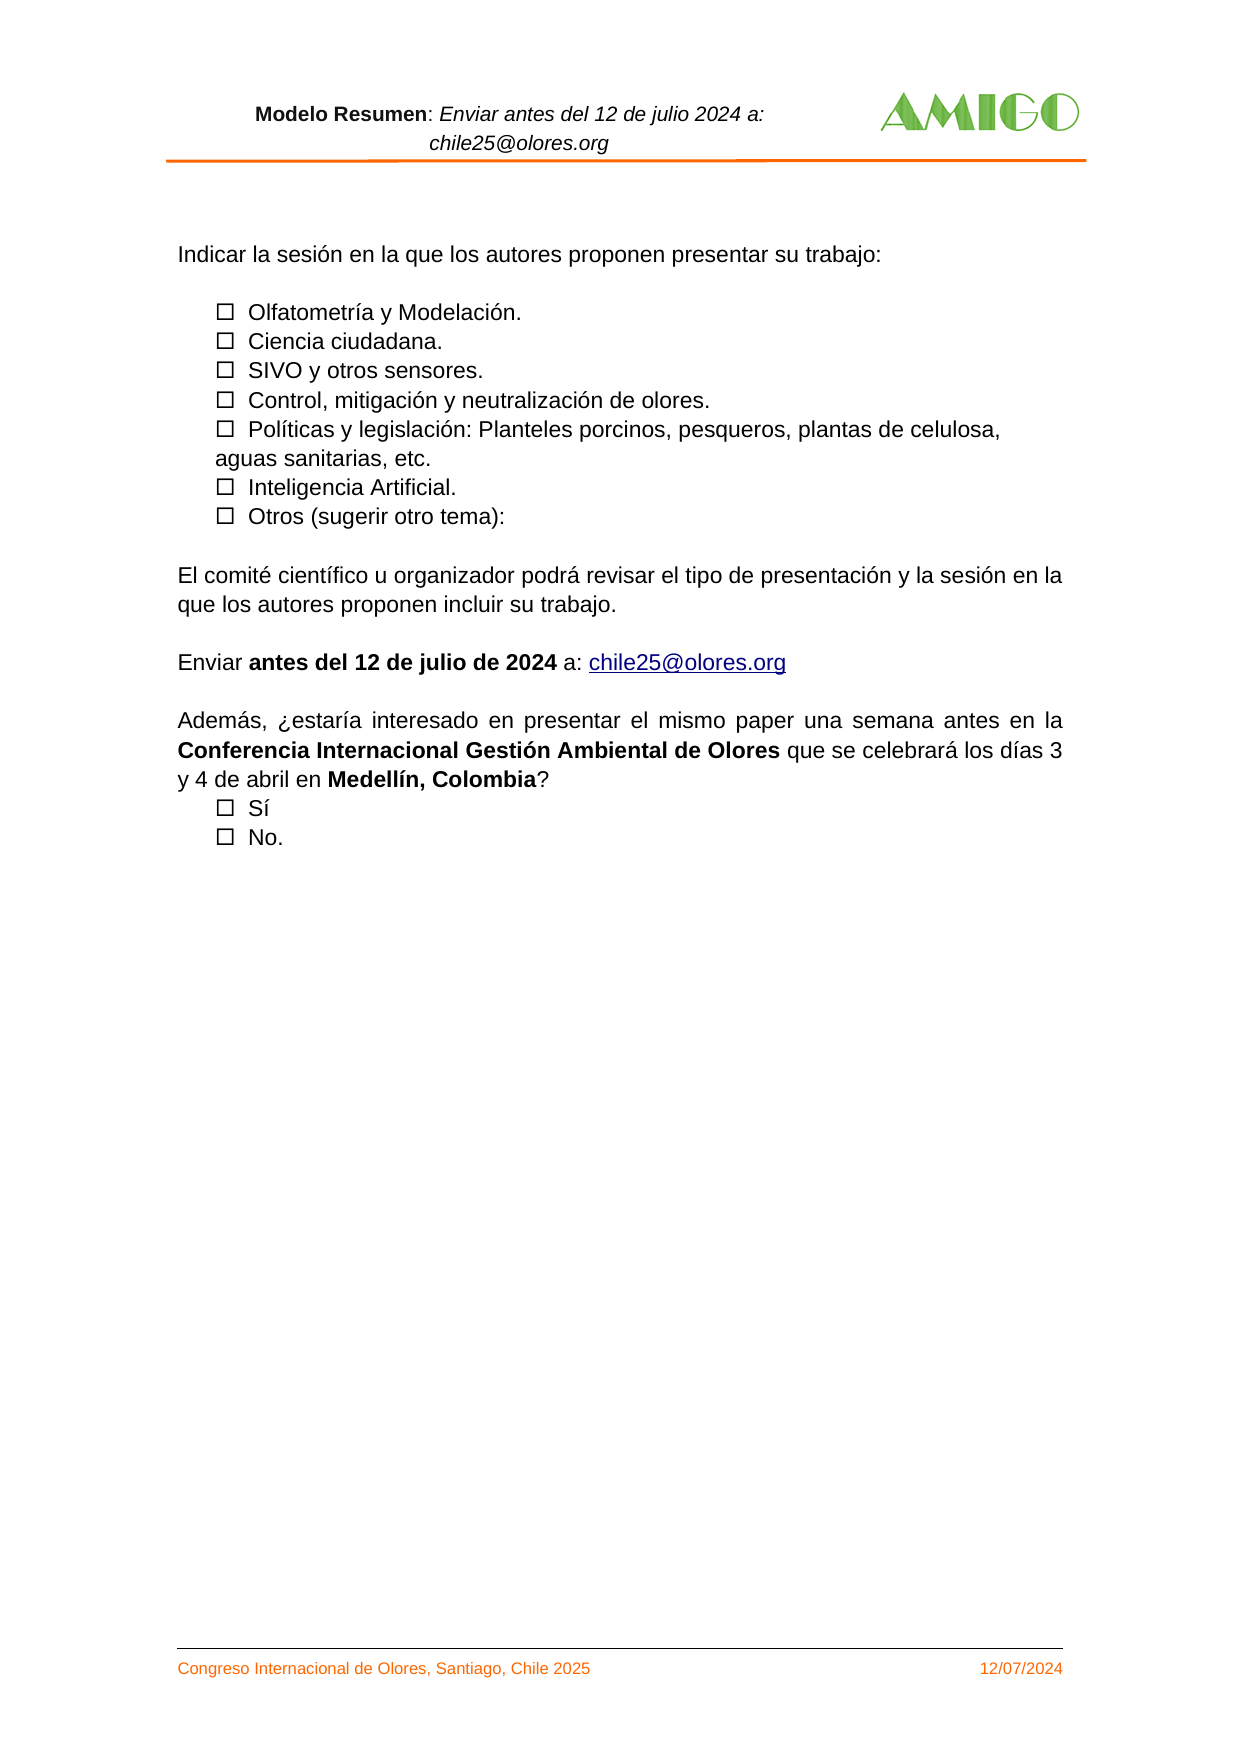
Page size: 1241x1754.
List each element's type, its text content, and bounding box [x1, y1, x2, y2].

text  Otros (sugerir otro tema): [215, 501, 1063, 531]
text  Control, mitigación y neutralización de olores. [215, 385, 1063, 414]
text Indicar la sesión en la que los autores proponen presentar su trabajo: [177, 239, 1063, 268]
text  No. [215, 822, 1063, 851]
text aguas sanitarias, etc. [215, 443, 1063, 472]
picture [868, 81, 1098, 144]
text  SIVO y otros sensores. [215, 356, 1063, 385]
text Además, ¿estaría interesado en presentar el mismo paper una semana antes en la Conferencia Internacional Gestión Ambiental de Olores que se celebrará los días 3 y 4 de abril en Medellín, Colombia? [177, 706, 1063, 793]
text Enviar antes del 12 de julio de 2024 a: chile25@olores.org [177, 647, 1063, 676]
text  Sí [215, 793, 1063, 822]
text  Olfatometría y Modelación. [215, 297, 1063, 326]
text El comité científico u organizador podrá revisar el tipo de presentación y la sesión en la que los autores proponen incluir su trabajo. [177, 560, 1063, 618]
text  Inteligencia Artificial. [215, 472, 1063, 501]
text  Ciencia ciudadana. [215, 326, 1063, 356]
text  Políticas y legislación: Planteles porcinos, pesqueros, plantas de celulosa, [215, 414, 1063, 443]
